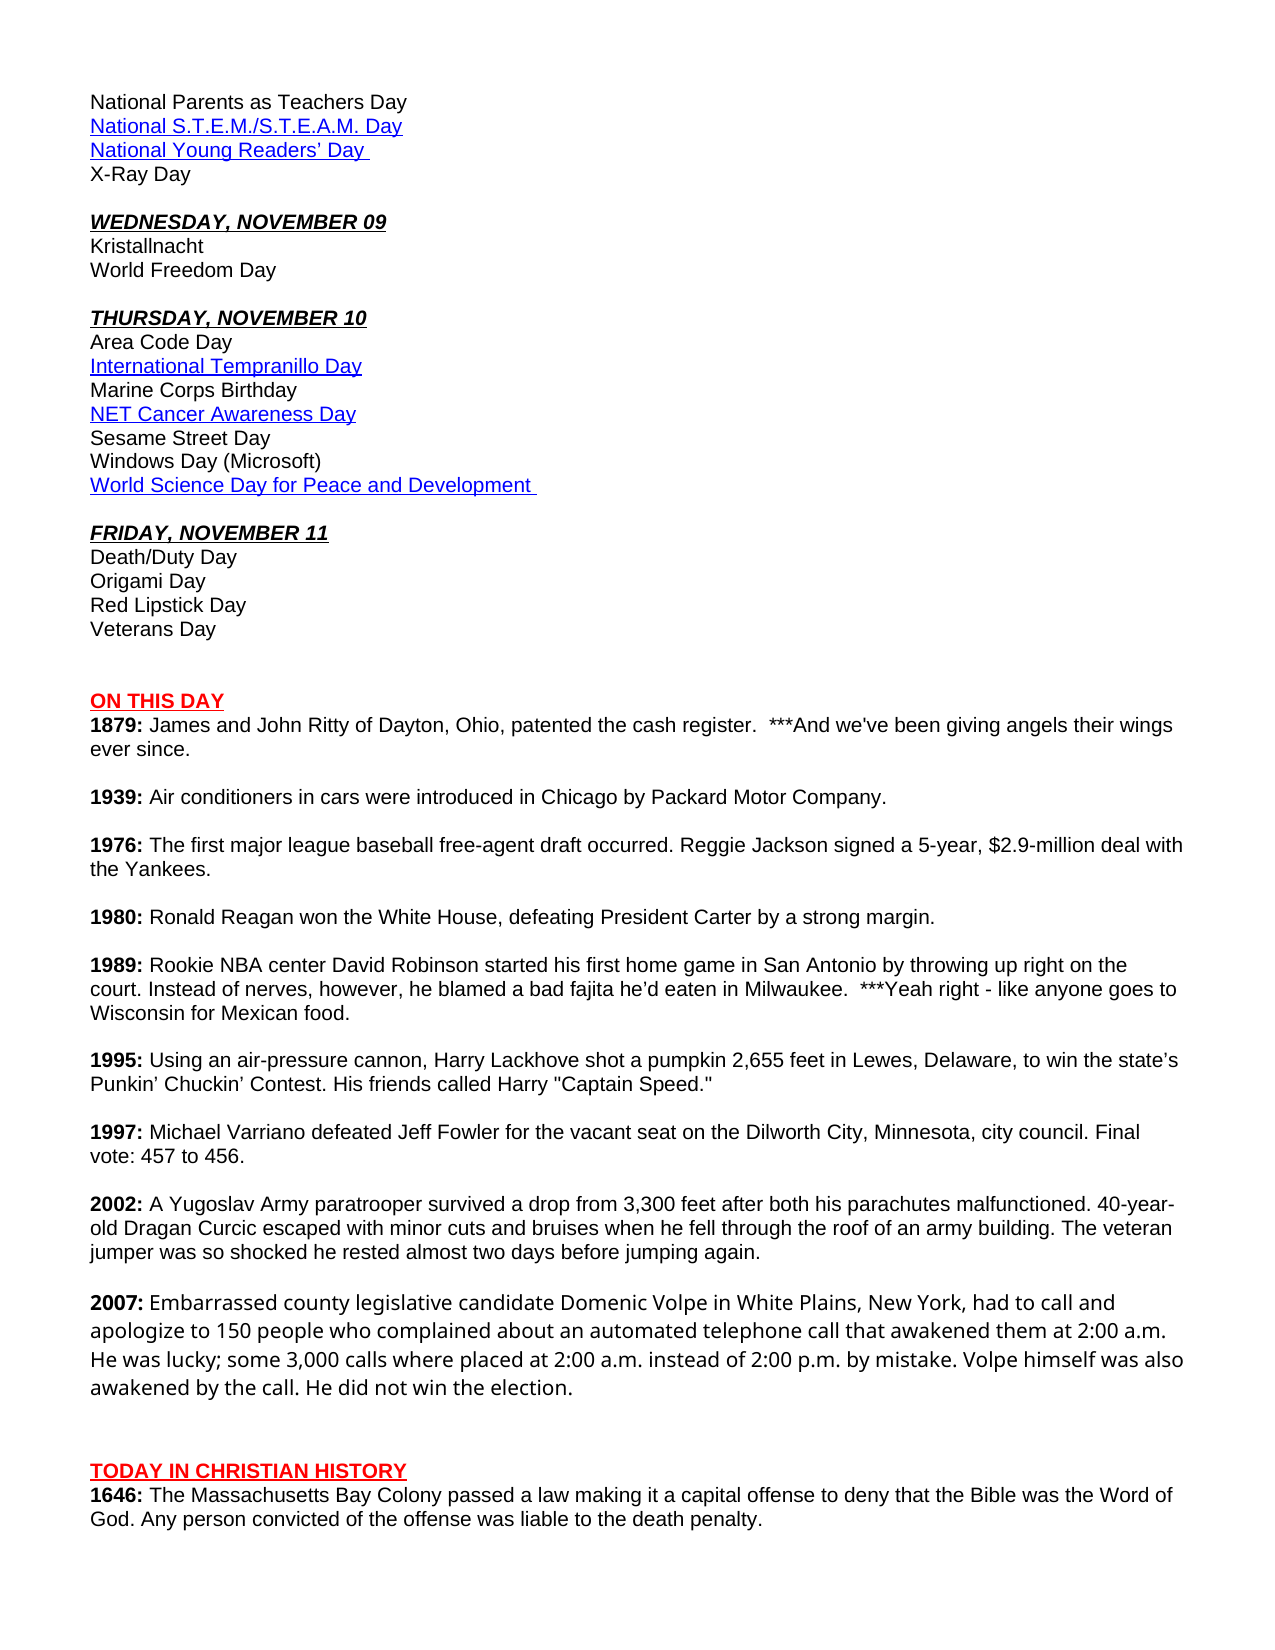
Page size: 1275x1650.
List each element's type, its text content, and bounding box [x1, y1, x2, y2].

text International Tempranillo Day [90, 353, 1185, 377]
text National Parents as Teachers Day [90, 90, 1185, 114]
text 1939: Air conditioners in cars were introduced in Chicago by Packard Motor Company. [90, 785, 1185, 809]
text National S.T.E.M./S.T.E.A.M. Day [90, 114, 1185, 138]
text National Young Readers’ Day [90, 138, 1185, 162]
text Sesame Street Day [90, 425, 1185, 449]
text 2002: A Yugoslav Army paratrooper survived a drop from 3,300 feet after both his parachutes malfunctioned. 40-year-old Dragan Curcic escaped with minor cuts and bruises when he fell through the roof of an army building. The veteran jumper was so shocked he rested almost two days before jumping again. [90, 1192, 1185, 1264]
text 1997: Michael Varriano defeated Jeff Fowler for the vacant seat on the Dilworth City, Minnesota, city council. Final vote: 457 to 456. [90, 1120, 1185, 1168]
text NET Cancer Awareness Day [90, 401, 1185, 425]
text 1980: Ronald Reagan won the White House, defeating President Carter by a strong margin. [90, 904, 1185, 928]
text Red Lipstick Day [90, 593, 1185, 617]
text 2007: Embarrassed county legislative candidate Domenic Volpe in White Plains, New York, had to call and apologize to 150 people who complained about an automated telephone call that awakened them at 2:00 a.m. He was lucky; some 3,000 calls where placed at 2:00 a.m. instead of 2:00 p.m. by mistake. Volpe himself was also awakened by the call. He did not win the election. [90, 1288, 1185, 1402]
text TODAY IN CHRISTIAN HISTORY [90, 1458, 1185, 1482]
text Marine Corps Birthday [90, 377, 1185, 401]
text World Science Day for Peace and Development [90, 473, 1185, 497]
text Veterans Day [90, 617, 1185, 641]
text 1879: James and John Ritty of Dayton, Ohio, patented the cash register. ***And we've been giving angels their wings ever since. [90, 713, 1185, 761]
text 1976: The first major league baseball free-agent draft occurred. Reggie Jackson signed a 5-year, $2.9-million deal with the Yankees. [90, 833, 1185, 881]
text X-Ray Day [90, 162, 1185, 186]
text Origami Day [90, 569, 1185, 593]
text WEDNESDAY, NOVEMBER 09 [90, 210, 1185, 234]
text Death/Duty Day [90, 545, 1185, 569]
text 1989: Rookie NBA center David Robinson started his first home game in San Antonio by throwing up right on the court. Instead of nerves, however, he blamed a bad fajita he’d eaten in Milwaukee. ***Yeah right - like anyone goes to Wisconsin for Mexican food. [90, 952, 1185, 1024]
text ON THIS DAY [90, 689, 1185, 713]
text Kristallnacht [90, 234, 1185, 258]
text 1646: The Massachusetts Bay Colony passed a law making it a capital offense to deny that the Bible was the Word of God. Any person convicted of the offense was liable to the death penalty. [90, 1482, 1185, 1530]
text Area Code Day [90, 329, 1185, 353]
text FRIDAY, NOVEMBER 11 [90, 521, 1185, 545]
text THURSDAY, NOVEMBER 10 [90, 306, 1185, 329]
text Windows Day (Microsoft) [90, 449, 1185, 473]
text 1995: Using an air-pressure cannon, Harry Lackhove shot a pumpkin 2,655 feet in Lewes, Delaware, to win the state’s Punkin’ Chuckin’ Contest. His friends called Harry "Captain Speed." [90, 1048, 1185, 1096]
text World Freedom Day [90, 258, 1185, 282]
